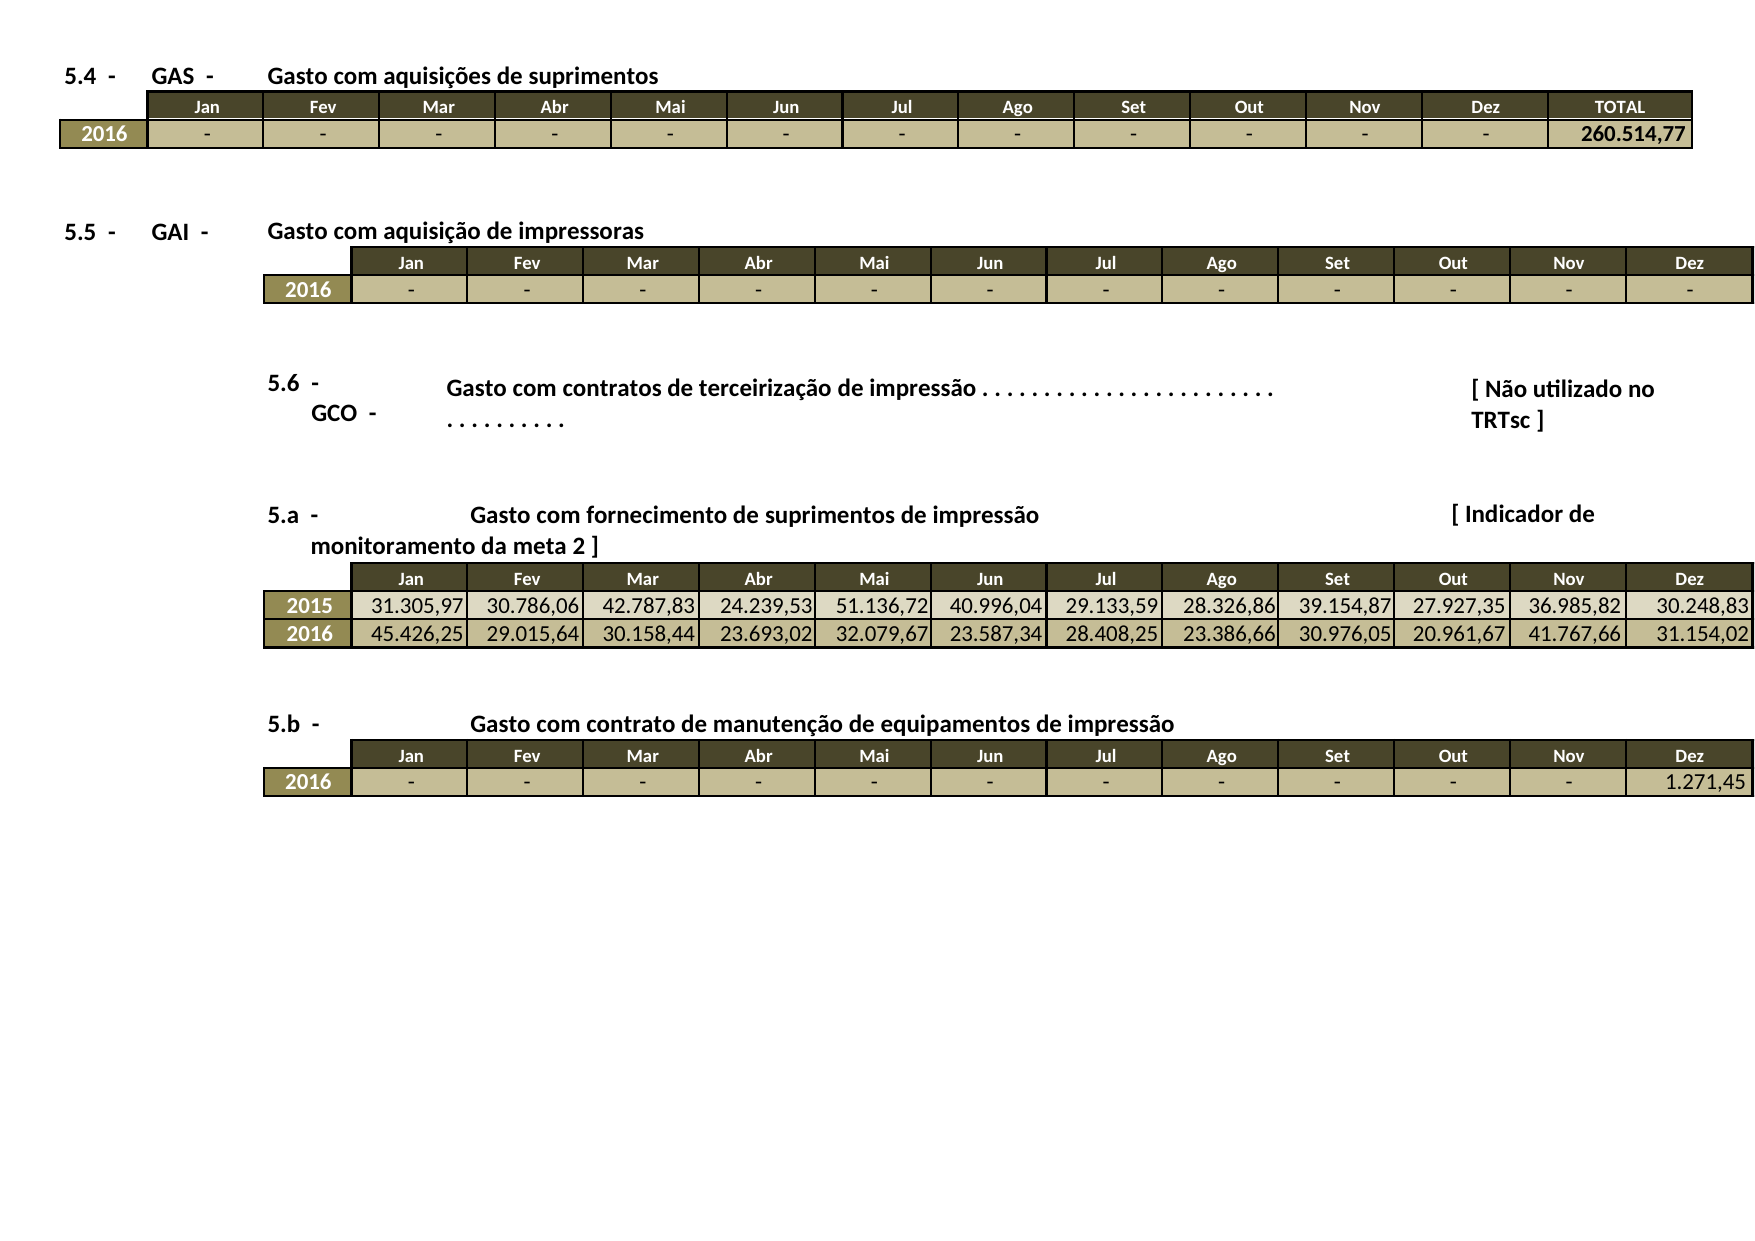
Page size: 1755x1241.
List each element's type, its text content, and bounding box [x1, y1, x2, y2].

table_cell 2016 [265, 276, 350, 302]
table_cell - [1307, 121, 1421, 147]
table_cell 31.305,97 [353, 592, 466, 618]
list - Gasto com fornecimento de suprimentos de impressão [ Indicador de monitoramento da meta 2 ] [267, 498, 1704, 562]
table_header Nov [1511, 564, 1625, 590]
table_header Jul [1048, 564, 1161, 590]
table_cell - [353, 769, 466, 795]
table_header Set [1279, 248, 1393, 274]
table_cell 2016 [265, 620, 350, 646]
table_cell 45.426,25 [353, 620, 466, 646]
table_header Jun [932, 564, 1045, 590]
table_cell 30.976,05 [1279, 620, 1393, 646]
table_header Nov [1511, 248, 1625, 274]
table_header Abr [700, 248, 814, 274]
table_cell - [932, 769, 1045, 795]
table_cell - [1163, 276, 1277, 302]
table_cell 28.326,86 [1163, 592, 1277, 618]
table_header Mai [816, 564, 930, 590]
table_cell - [1163, 769, 1277, 795]
table_cell 23.693,02 [700, 620, 814, 646]
table_header Dez [1423, 93, 1547, 118]
table_cell - [1075, 121, 1189, 147]
table_cell 29.133,59 [1048, 592, 1161, 618]
table_cell 41.767,66 [1511, 620, 1625, 646]
table_cell 24.239,53 [700, 592, 814, 618]
table_cell - [380, 121, 494, 147]
list - GAS - [64, 60, 218, 90]
table_cell - [1048, 769, 1161, 795]
table_cell - [1048, 276, 1161, 302]
list - GCO - [267, 367, 400, 428]
table_cell - [1423, 121, 1547, 147]
text Gasto com contratos de terceirização de impressão . . . . . . . . . . . . . . . . . . . . . . . . . . . . . . . . . . [446, 372, 1274, 433]
table_cell 29.015,64 [468, 620, 582, 646]
table_cell - [584, 769, 698, 795]
table_header Jan [353, 248, 466, 274]
table_header Set [1279, 741, 1393, 767]
table_header Ago [959, 93, 1073, 118]
table_header [264, 739, 350, 767]
text Gasto com aquisição de impressoras [267, 216, 1704, 246]
table_header Fev [468, 741, 582, 767]
table_cell - [1279, 276, 1393, 302]
table_cell - [1279, 769, 1393, 795]
table_header Jun [728, 93, 841, 118]
table_header Dez [1627, 564, 1751, 590]
table_cell 39.154,87 [1279, 592, 1393, 618]
table_cell 2016 [265, 769, 350, 795]
table_cell 27.927,35 [1395, 592, 1509, 618]
table_cell 30.158,44 [584, 620, 698, 646]
table_header Jan [149, 93, 262, 118]
table_cell - [468, 769, 582, 795]
table_cell 2015 [265, 592, 350, 618]
table_cell - [959, 121, 1073, 147]
table_cell - [496, 121, 610, 147]
table_cell 23.587,34 [932, 620, 1045, 646]
table_cell 260.514,77 [1549, 121, 1691, 147]
table_header Dez [1627, 741, 1751, 767]
table_header Ago [1163, 248, 1277, 274]
table_header TOTAL [1549, 93, 1691, 118]
table_header Mar [584, 564, 698, 590]
table_header Set [1279, 564, 1393, 590]
table_header Ago [1163, 741, 1277, 767]
table_cell 30.786,06 [468, 592, 582, 618]
table_header Nov [1307, 93, 1421, 118]
table_header Jun [932, 248, 1045, 274]
table_cell - [264, 121, 378, 147]
table_cell - [816, 769, 930, 795]
table_cell 42.787,83 [584, 592, 698, 618]
table_header Mai [816, 248, 930, 274]
table_cell - [149, 121, 262, 147]
table_cell - [584, 276, 698, 302]
table_cell - [1511, 276, 1625, 302]
table_header Abr [700, 741, 814, 767]
table_cell 51.136,72 [816, 592, 930, 618]
table_cell 40.996,04 [932, 592, 1045, 618]
table_cell 32.079,67 [816, 620, 930, 646]
table_cell 31.154,02 [1627, 620, 1751, 646]
table_header Set [1075, 93, 1189, 118]
table_header Jan [353, 741, 466, 767]
table_header [264, 246, 350, 274]
table_cell 1.271,45 [1627, 769, 1751, 795]
table_header Mai [816, 741, 930, 767]
table_cell 36.985,82 [1511, 592, 1625, 618]
table_header Mar [584, 248, 698, 274]
table_header [264, 562, 350, 590]
list - GAI - [64, 216, 218, 246]
table_header [60, 90, 146, 118]
table_header Out [1395, 564, 1509, 590]
table_header Mar [380, 93, 494, 118]
list - Gasto com contrato de manutenção de equipamentos de impressão [267, 708, 1704, 739]
table_header Jul [1048, 248, 1161, 274]
list [59, 149, 1693, 153]
table_cell - [700, 276, 814, 302]
table_header Jan [353, 564, 466, 590]
table_cell - [700, 769, 814, 795]
table_header Jul [844, 93, 957, 118]
table_header Fev [468, 564, 582, 590]
table_header Ago [1163, 564, 1277, 590]
table_header Abr [496, 93, 610, 118]
table_cell 28.408,25 [1048, 620, 1161, 646]
table_header Nov [1511, 741, 1625, 767]
table_header Out [1395, 741, 1509, 767]
table_header Out [1191, 93, 1305, 118]
table_header Mai [612, 93, 726, 118]
table_header Mar [584, 741, 698, 767]
table_cell 20.961,67 [1395, 620, 1509, 646]
table_header Abr [700, 564, 814, 590]
table_cell - [844, 121, 957, 147]
table_cell - [353, 276, 466, 302]
table_cell - [816, 276, 930, 302]
table_cell - [1627, 276, 1751, 302]
table_cell 2016 [61, 121, 146, 147]
table_header Jul [1048, 741, 1161, 767]
table_cell - [1395, 769, 1509, 795]
table_header Jun [932, 741, 1045, 767]
table_cell - [612, 121, 726, 147]
table_cell - [468, 276, 582, 302]
table_cell 30.248,83 [1627, 592, 1751, 618]
table_header Fev [264, 93, 378, 118]
table_header Fev [468, 248, 582, 274]
table_cell - [1191, 121, 1305, 147]
table_cell - [932, 276, 1045, 302]
table_cell - [1395, 276, 1509, 302]
table_cell - [1511, 769, 1625, 795]
text [ Não utilizado no TRTsc ] [1471, 373, 1704, 434]
table_header Dez [1627, 248, 1751, 274]
table_cell - [728, 121, 841, 147]
text Gasto com aquisições de suprimentos [267, 60, 1704, 90]
table_cell 23.386,66 [1163, 620, 1277, 646]
table_header Out [1395, 248, 1509, 274]
